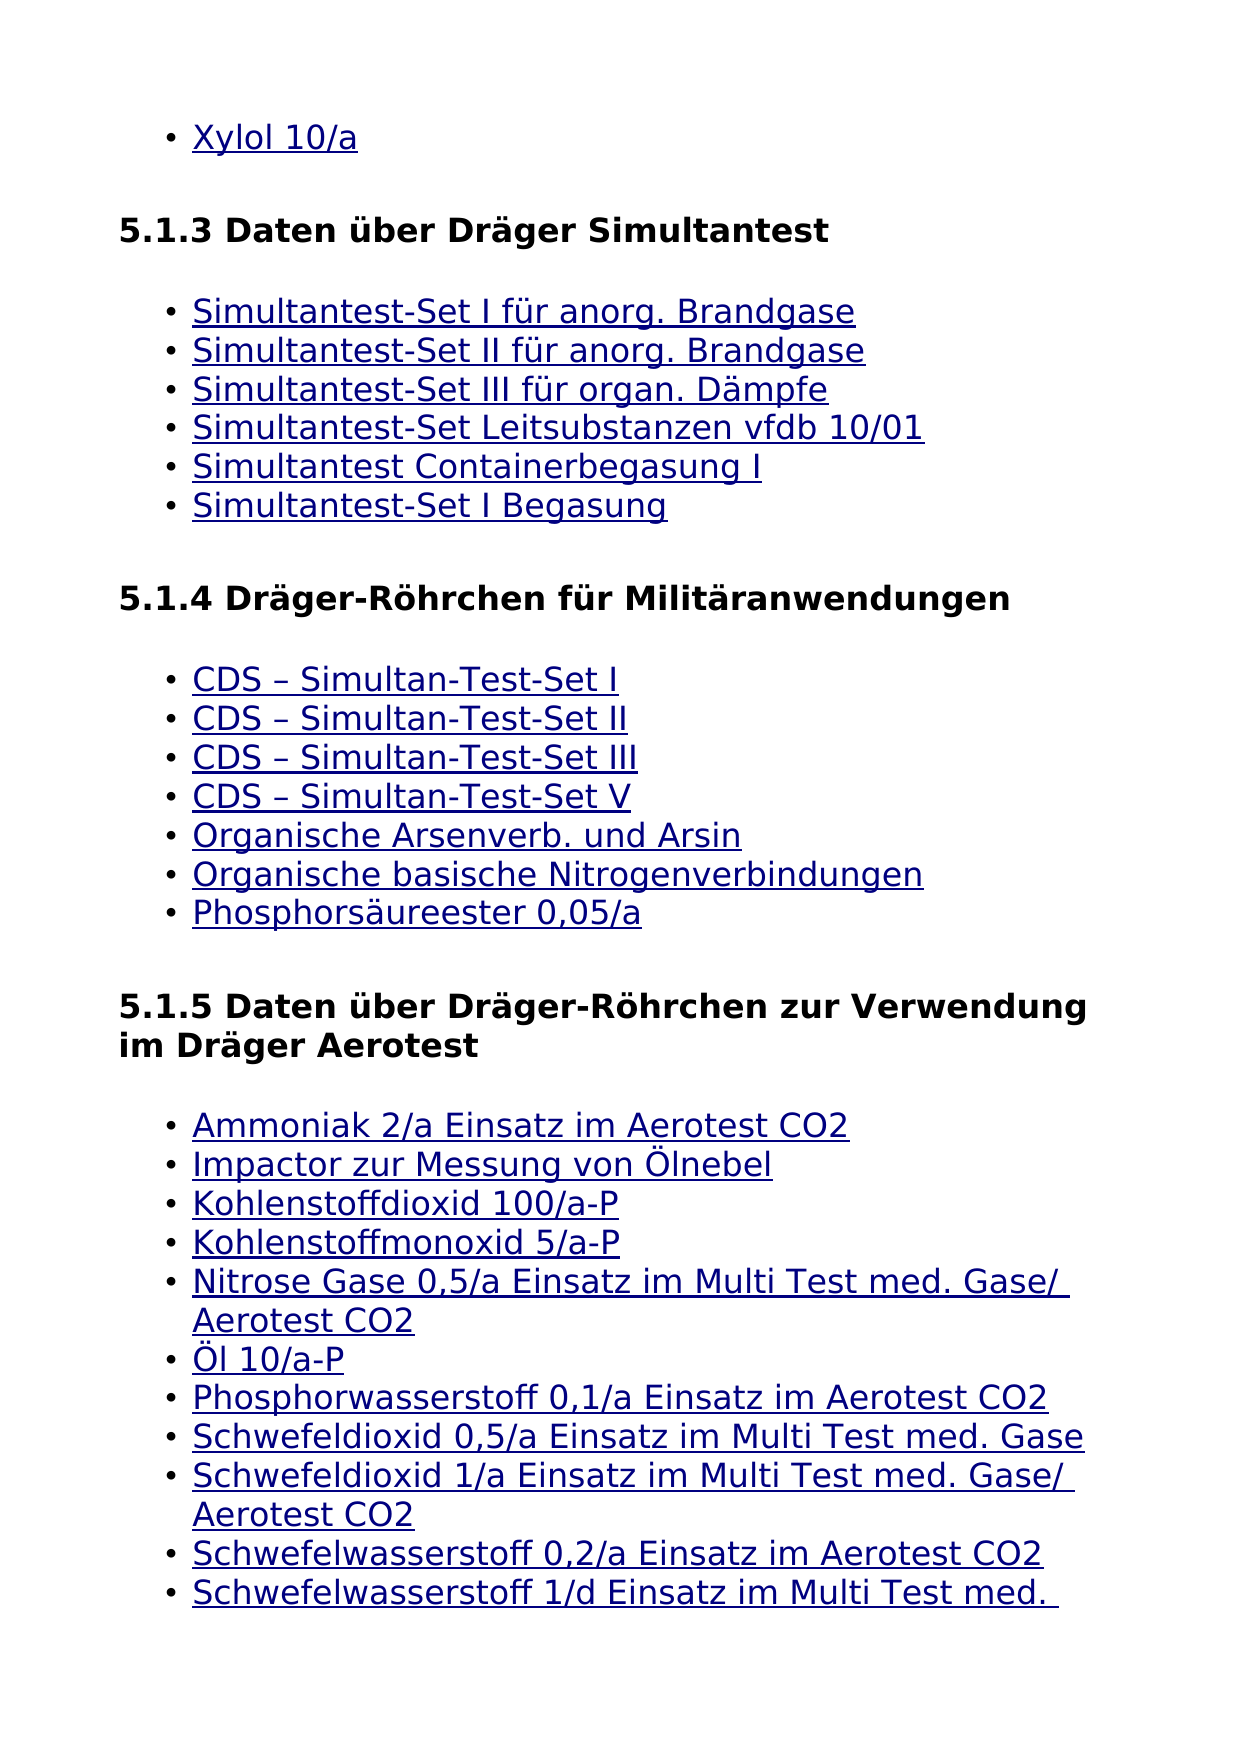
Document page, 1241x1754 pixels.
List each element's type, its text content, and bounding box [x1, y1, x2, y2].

list Nitrose Gase 0,5/a Einsatz im Multi Test med. Gase/ Aerotest CO2 [177, 1262, 1122, 1340]
list Phosphorwasserstoff 0,1/a Einsatz im Aerotest CO2 [177, 1379, 1122, 1418]
list Simultantest-Set I Begasung [177, 487, 1122, 525]
list Impactor zur Messung von Ölnebel [177, 1146, 1122, 1184]
list Simultantest-Set I für anorg. Brandgase [177, 292, 1122, 331]
list CDS – Simultan-Test-Set II [177, 699, 1122, 738]
list Organische Arsenverb. und Arsin [177, 816, 1122, 855]
list Simultantest-Set Leitsubstanzen vfdb 10/01 [177, 409, 1122, 448]
list Simultantest Containerbegasung I [177, 448, 1122, 487]
list CDS – Simultan-Test-Set I [177, 661, 1122, 699]
list Schwefelwasserstoff 1/d Einsatz im Multi Test med. [177, 1573, 1122, 1612]
subtitle 5.1.3 Daten über Dräger Simultantest [118, 211, 1122, 250]
list Ammoniak 2/a Einsatz im Aerotest CO2 [177, 1107, 1122, 1146]
list Organische basische Nitrogenverbindungen [177, 855, 1122, 894]
list Phosphorsäureester 0,05/a [177, 894, 1122, 933]
list Kohlenstoffdioxid 100/a-P [177, 1184, 1122, 1223]
list CDS – Simultan-Test-Set V [177, 777, 1122, 816]
list Öl 10/a-P [177, 1340, 1122, 1379]
list Simultantest-Set II für anorg. Brandgase [177, 331, 1122, 370]
list Schwefelwasserstoff 0,2/a Einsatz im Aerotest CO2 [177, 1534, 1122, 1573]
list Xylol 10/a [177, 118, 1122, 157]
list Kohlenstoffmonoxid 5/a-P [177, 1223, 1122, 1262]
list CDS – Simultan-Test-Set III [177, 738, 1122, 777]
subtitle 5.1.4 Dräger-Röhrchen für Militäranwendungen [118, 580, 1122, 619]
list Schwefeldioxid 0,5/a Einsatz im Multi Test med. Gase [177, 1418, 1122, 1457]
subtitle 5.1.5 Daten über Dräger-Röhrchen zur Verwendung im Dräger Aerotest [118, 987, 1122, 1065]
list Simultantest-Set III für organ. Dämpfe [177, 370, 1122, 409]
list Schwefeldioxid 1/a Einsatz im Multi Test med. Gase/ Aerotest CO2 [177, 1457, 1122, 1534]
